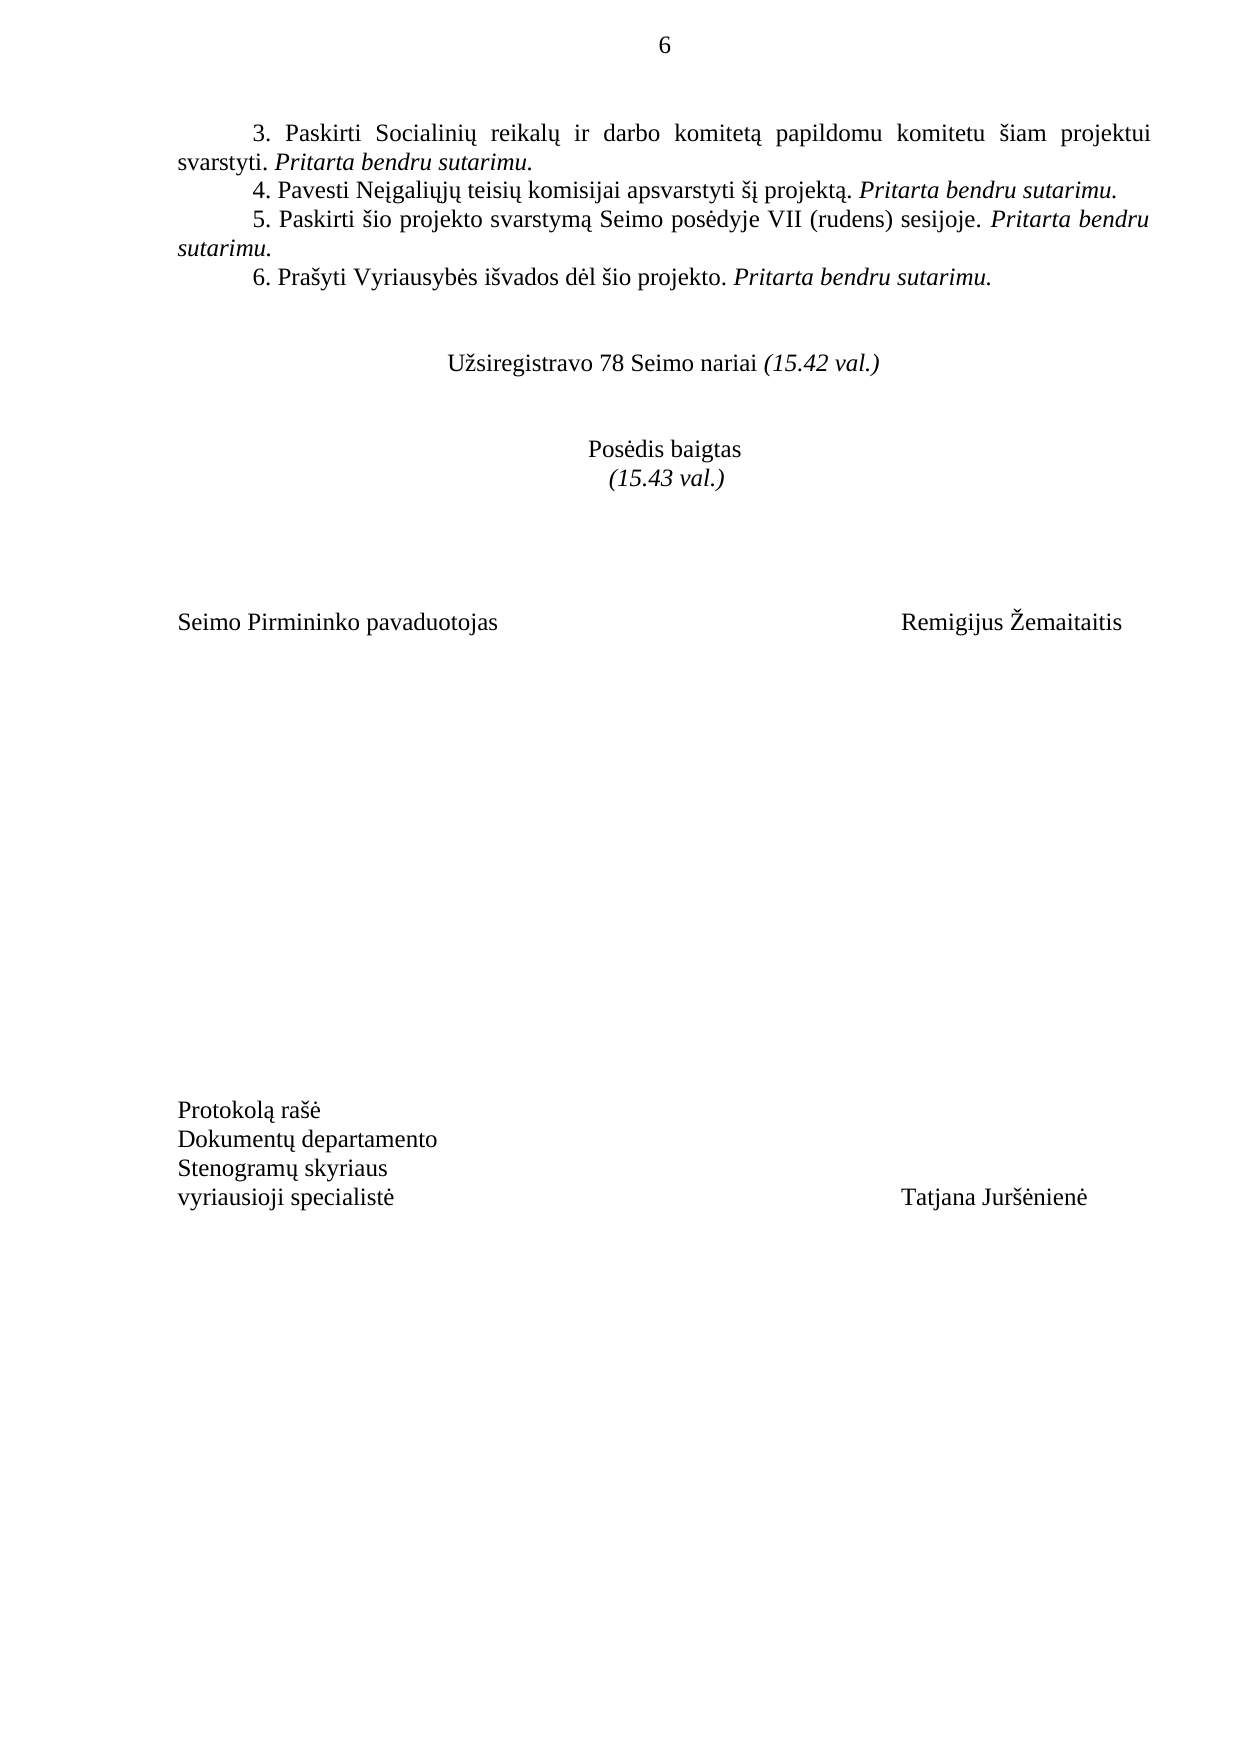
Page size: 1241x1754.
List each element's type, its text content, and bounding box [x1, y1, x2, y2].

text (15.43 val.) [177, 463, 1152, 492]
text Užsiregistravo 78 Seimo nariai (15.42 val.) [177, 348, 1152, 377]
text 5. Paskirti šio projekto svarstymą Seimo posėdyje VII (rudens) sesijoje. Pritarta bendru sutarimu. [177, 204, 1152, 262]
text Dokumentų departamento [177, 1124, 1152, 1153]
text 6. Prašyti Vyriausybės išvados dėl šio projekto. Pritarta bendru sutarimu. [177, 262, 1152, 291]
text Protokolą rašė [177, 1096, 1152, 1124]
text Seimo Pirmininko pavaduotojas Remigijus Žemaitaitis [177, 607, 1152, 636]
text 3. Paskirti Socialinių reikalų ir darbo komitetą papildomu komitetu šiam projektui svarstyti. Pritarta bendru sutarimu. [177, 118, 1152, 176]
text vyriausioji specialistė Tatjana Juršėnienė [177, 1182, 1152, 1211]
text Stenogramų skyriaus [177, 1153, 1152, 1182]
text Posėdis baigtas [177, 434, 1152, 463]
text 4. Pavesti Neįgaliųjų teisių komisijai apsvarstyti šį projektą. Pritarta bendru sutarimu. [177, 176, 1152, 204]
